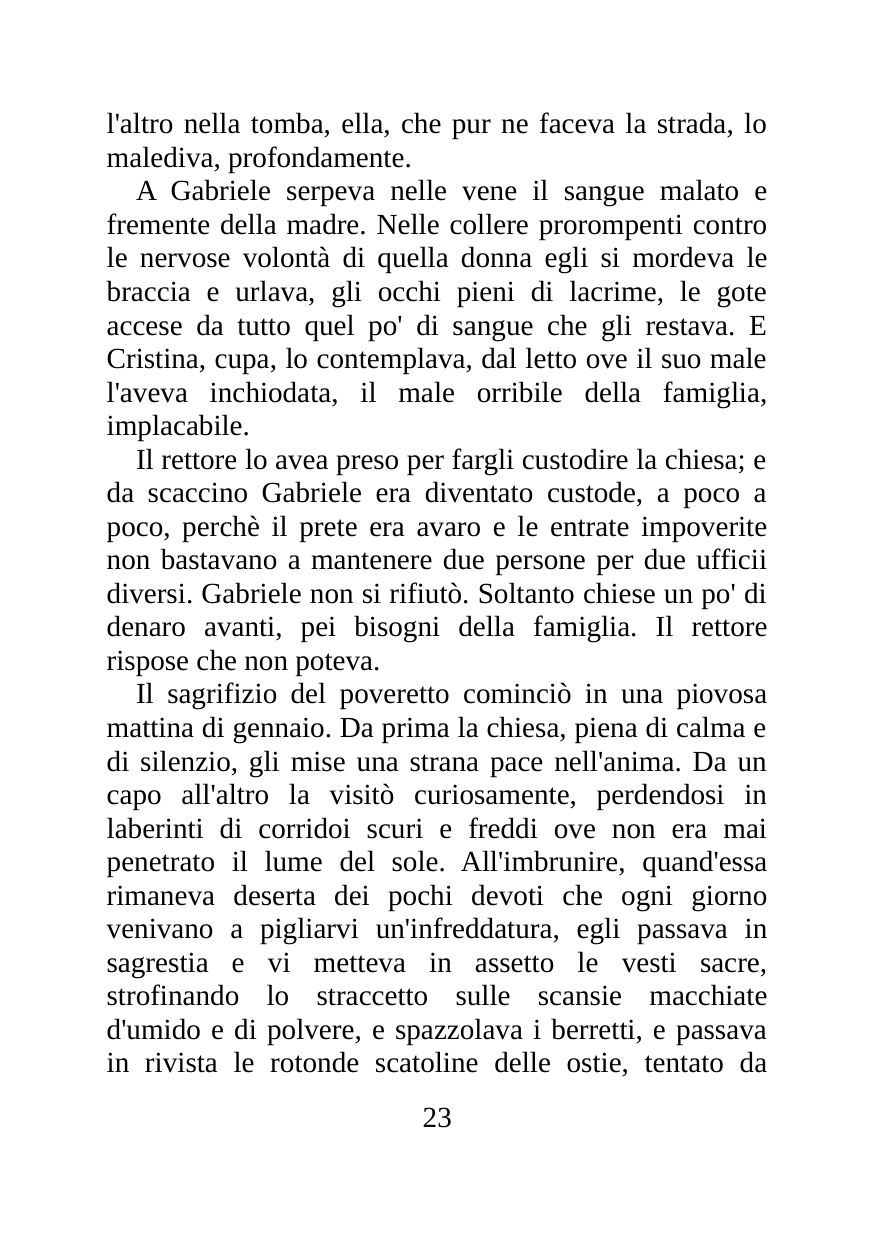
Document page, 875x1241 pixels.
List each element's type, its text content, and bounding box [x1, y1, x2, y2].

text Il sagrifizio del poveretto cominciò in una piovosa mattina di gennaio. Da prima la chiesa, piena di calma e di silenzio, gli mise una strana pace nell'anima. Da un capo all'altro la visitò curiosamente, perdendosi in laberinti di corridoi scuri e freddi ove non era mai penetrato il lume del sole. All'imbrunire, quand'essa rimaneva deserta dei pochi devoti che ogni giorno venivano a pigliarvi un'infreddatura, egli passava in sagrestia e vi metteva in assetto le vesti sacre, strofinando lo straccetto sulle scansie macchiate d'umido e di polvere, e spazzolava i berretti, e passava in rivista le rotonde scatoline delle ostie, tentato da [106, 677, 768, 1079]
text A Gabriele serpeva nelle vene il sangue malato e fremente della madre. Nelle collere prorompenti contro le nervose volontà di quella donna egli si mordeva le braccia e urlava, gli occhi pieni di lacrime, le gote accese da tutto quel po' di sangue che gli restava. E Cristina, cupa, lo contemplava, dal letto ove il suo male l'aveva inchiodata, il male orribile della famiglia, implacabile. [106, 173, 768, 442]
text Il rettore lo avea preso per fargli custodire la chiesa; e da scaccino Gabriele era diventato custode, a poco a poco, perchè il prete era avaro e le entrate impoverite non bastavano a mantenere due persone per due ufficii diversi. Gabriele non si rifiutò. Soltanto chiese un po' di denaro avanti, pei bisogni della famiglia. Il rettore rispose che non poteva. [106, 442, 768, 677]
text l'altro nella tomba, ella, che pur ne faceva la strada, lo malediva, profondamente. [106, 106, 768, 173]
